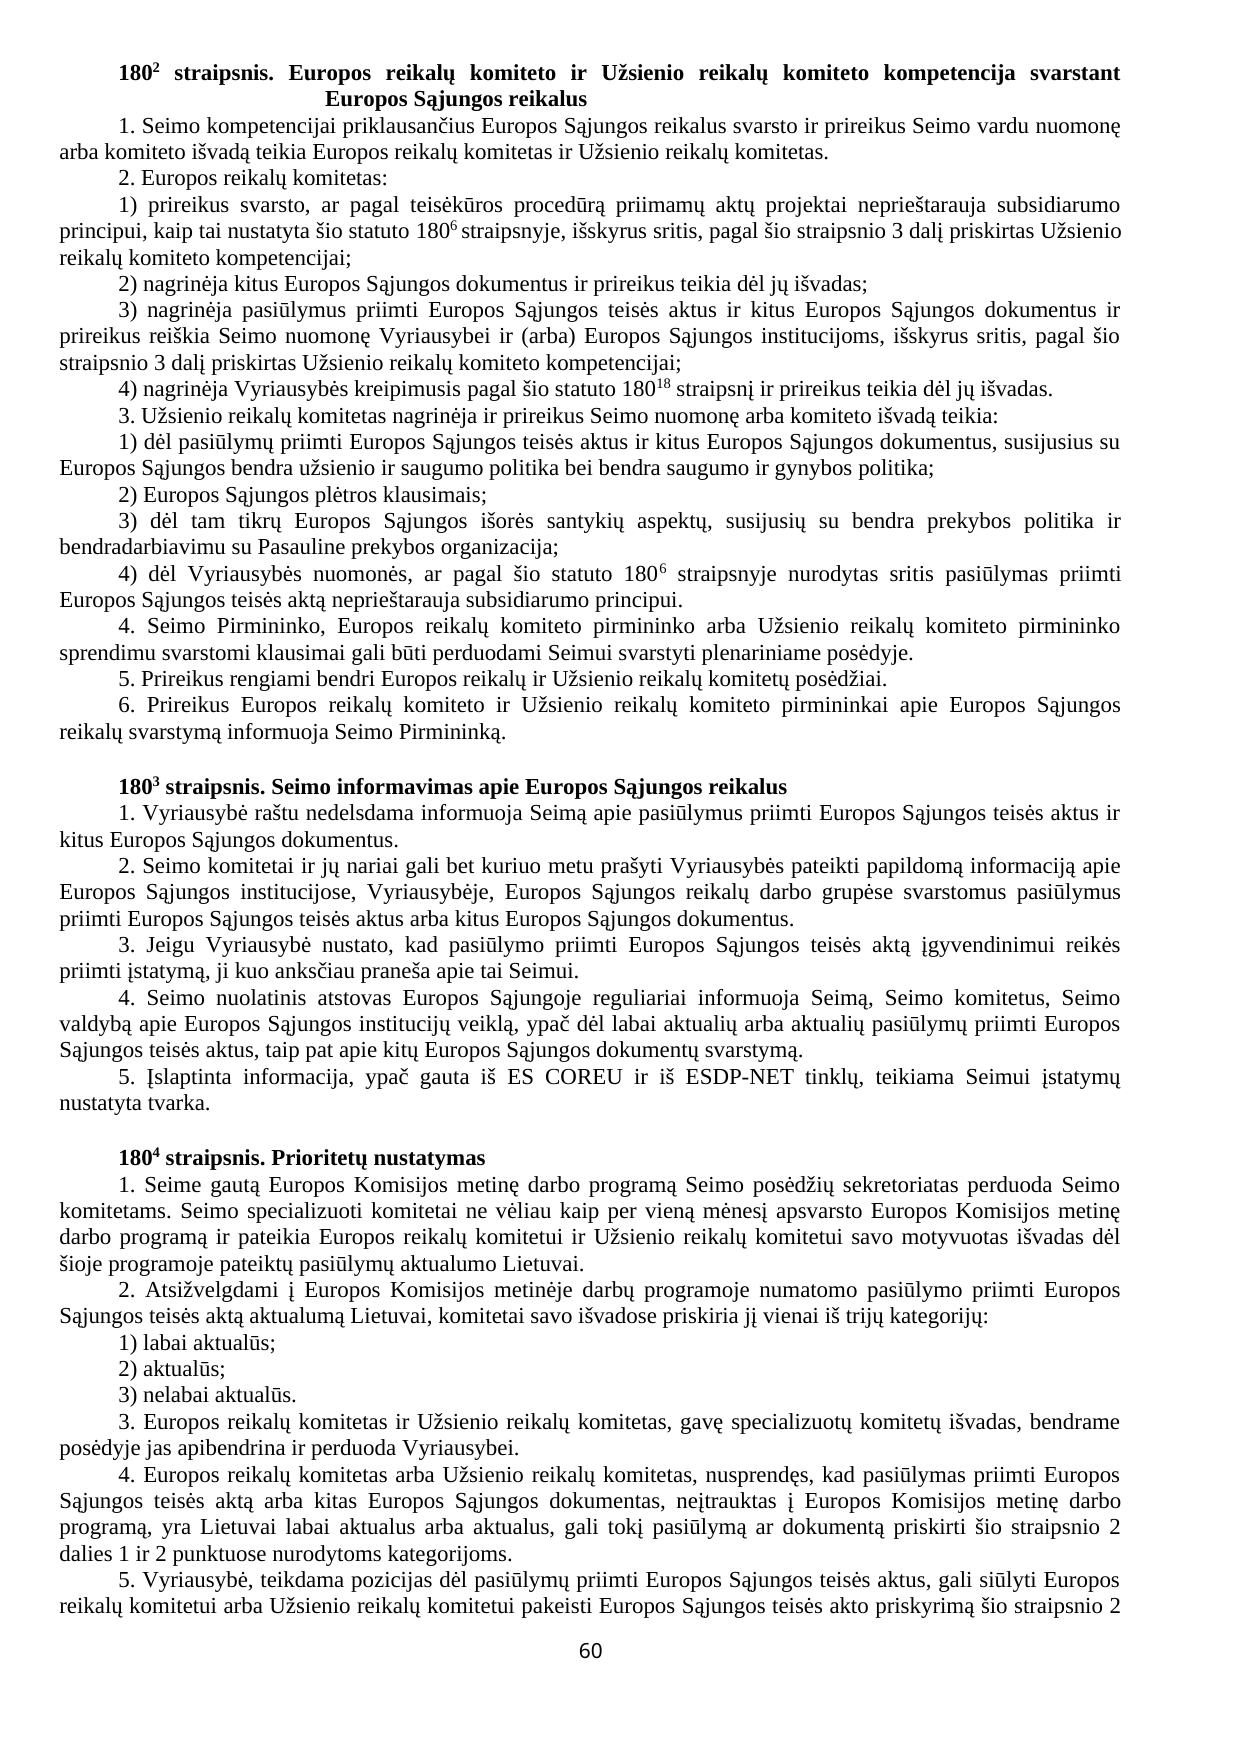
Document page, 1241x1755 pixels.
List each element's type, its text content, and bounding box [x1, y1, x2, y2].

text 4) nagrinėja Vyriausybės kreipimusis pagal šio statuto 18018 straipsnį ir prireikus teikia dėl jų išvadas. [59, 375, 1122, 402]
text 3. Europos reikalų komitetas ir Užsienio reikalų komitetas, gavę specializuotų komitetų išvadas, bendrame posėdyje jas apibendrina ir perduoda Vyriausybei. [59, 1408, 1122, 1461]
text 4. Seimo Pirmininko, Europos reikalų komiteto pirmininko arba Užsienio reikalų komiteto pirmininko sprendimu svarstomi klausimai gali būti perduodami Seimui svarstyti plenariniame posėdyje. [59, 612, 1122, 665]
text 1. Vyriausybė raštu nedelsdama informuoja Seimą apie pasiūlymus priimti Europos Sąjungos teisės aktus ir kitus Europos Sąjungos dokumentus. [59, 799, 1122, 852]
text 2) aktualūs; [59, 1355, 1122, 1382]
text 3) nagrinėja pasiūlymus priimti Europos Sąjungos teisės aktus ir kitus Europos Sąjungos dokumentus ir prireikus reiškia Seimo nuomonę Vyriausybei ir (arba) Europos Sąjungos institucijoms, išskyrus sritis, pagal šio straipsnio 3 dalį priskirtas Užsienio reikalų komiteto kompetencijai; [59, 296, 1122, 375]
text 2. Seimo komitetai ir jų nariai gali bet kuriuo metu prašyti Vyriausybės pateikti papildomą informaciją apie Europos Sąjungos institucijose, Vyriausybėje, Europos Sąjungos reikalų darbo grupėse svarstomus pasiūlymus priimti Europos Sąjungos teisės aktus arba kitus Europos Sąjungos dokumentus. [59, 852, 1122, 931]
text 4. Seimo nuolatinis atstovas Europos Sąjungoje reguliariai informuoja Seimą, Seimo komitetus, Seimo valdybą apie Europos Sąjungos institucijų veiklą, ypač dėl labai aktualių arba aktualių pasiūlymų priimti Europos Sąjungos teisės aktus, taip pat apie kitų Europos Sąjungos dokumentų svarstymą. [59, 984, 1122, 1063]
text 5. Vyriausybė, teikdama pozicijas dėl pasiūlymų priimti Europos Sąjungos teisės aktus, gali siūlyti Europos reikalų komitetui arba Užsienio reikalų komitetui pakeisti Europos Sąjungos teisės akto priskyrimą šio straipsnio 2 [59, 1566, 1122, 1619]
text 1) prireikus svarsto, ar pagal teisėkūros procedūrą priimamų aktų projektai neprieštarauja subsidiarumo principui, kaip tai nustatyta šio statuto 1806 straipsnyje, išskyrus sritis, pagal šio straipsnio 3 dalį priskirtas Užsienio reikalų komiteto kompetencijai; [59, 191, 1122, 270]
text 4. Europos reikalų komitetas arba Užsienio reikalų komitetas, nusprendęs, kad pasiūlymas priimti Europos Sąjungos teisės aktą arba kitas Europos Sąjungos dokumentas, neįtrauktas į Europos Komisijos metinę darbo programą, yra Lietuvai labai aktualus arba aktualus, gali tokį pasiūlymą ar dokumentą priskirti šio straipsnio 2 dalies 1 ir 2 punktuose nurodytoms kategorijoms. [59, 1461, 1122, 1566]
text 1802 straipsnis. Europos reikalų komiteto ir Užsienio reikalų komiteto kompetencija svarstant Europos Sąjungos reikalus [118, 59, 1122, 112]
text 5. Įslaptinta informacija, ypač gauta iš ES COREU ir iš ESDP-NET tinklų, teikiama Seimui įstatymų nustatyta tvarka. [59, 1063, 1122, 1116]
text 3) dėl tam tikrų Europos Sąjungos išorės santykių aspektų, susijusių su bendra prekybos politika ir bendradarbiavimu su Pasauline prekybos organizacija; [59, 507, 1122, 560]
text 2) nagrinėja kitus Europos Sąjungos dokumentus ir prireikus teikia dėl jų išvadas; [59, 270, 1122, 296]
text 6. Prireikus Europos reikalų komiteto ir Užsienio reikalų komiteto pirmininkai apie Europos Sąjungos reikalų svarstymą informuoja Seimo Pirmininką. [59, 692, 1122, 744]
text 5. Prireikus rengiami bendri Europos reikalų ir Užsienio reikalų komitetų posėdžiai. [59, 665, 1122, 692]
text 4) dėl Vyriausybės nuomonės, ar pagal šio statuto 1806 straipsnyje nurodytas sritis pasiūlymas priimti Europos Sąjungos teisės aktą neprieštarauja subsidiarumo principui. [59, 560, 1122, 612]
text 1803 straipsnis. Seimo informavimas apie Europos Sąjungos reikalus [59, 773, 1122, 799]
text 1) labai aktualūs; [59, 1329, 1122, 1355]
text 1804 straipsnis. Prioritetų nustatymas [59, 1144, 1122, 1171]
text 1. Seimo kompetencijai priklausančius Europos Sąjungos reikalus svarsto ir prireikus Seimo vardu nuomonę arba komiteto išvadą teikia Europos reikalų komitetas ir Užsienio reikalų komitetas. [59, 112, 1122, 164]
text 3. Užsienio reikalų komitetas nagrinėja ir prireikus Seimo nuomonę arba komiteto išvadą teikia: [59, 402, 1122, 428]
text 2. Europos reikalų komitetas: [59, 164, 1122, 191]
text 2) Europos Sąjungos plėtros klausimais; [59, 481, 1122, 507]
text 3) nelabai aktualūs. [59, 1382, 1122, 1408]
text 2. Atsižvelgdami į Europos Komisijos metinėje darbų programoje numatomo pasiūlymo priimti Europos Sąjungos teisės aktą aktualumą Lietuvai, komitetai savo išvadose priskiria jį vienai iš trijų kategorijų: [59, 1276, 1122, 1329]
text 1) dėl pasiūlymų priimti Europos Sąjungos teisės aktus ir kitus Europos Sąjungos dokumentus, susijusius su Europos Sąjungos bendra užsienio ir saugumo politika bei bendra saugumo ir gynybos politika; [59, 428, 1122, 481]
text 3. Jeigu Vyriausybė nustato, kad pasiūlymo priimti Europos Sąjungos teisės aktą įgyvendinimui reikės priimti įstatymą, ji kuo anksčiau praneša apie tai Seimui. [59, 931, 1122, 984]
text 1. Seime gautą Europos Komisijos metinę darbo programą Seimo posėdžių sekretoriatas perduoda Seimo komitetams. Seimo specializuoti komitetai ne vėliau kaip per vieną mėnesį apsvarsto Europos Komisijos metinę darbo programą ir pateikia Europos reikalų komitetui ir Užsienio reikalų komitetui savo motyvuotas išvadas dėl šioje programoje pateiktų pasiūlymų aktualumo Lietuvai. [59, 1171, 1122, 1276]
